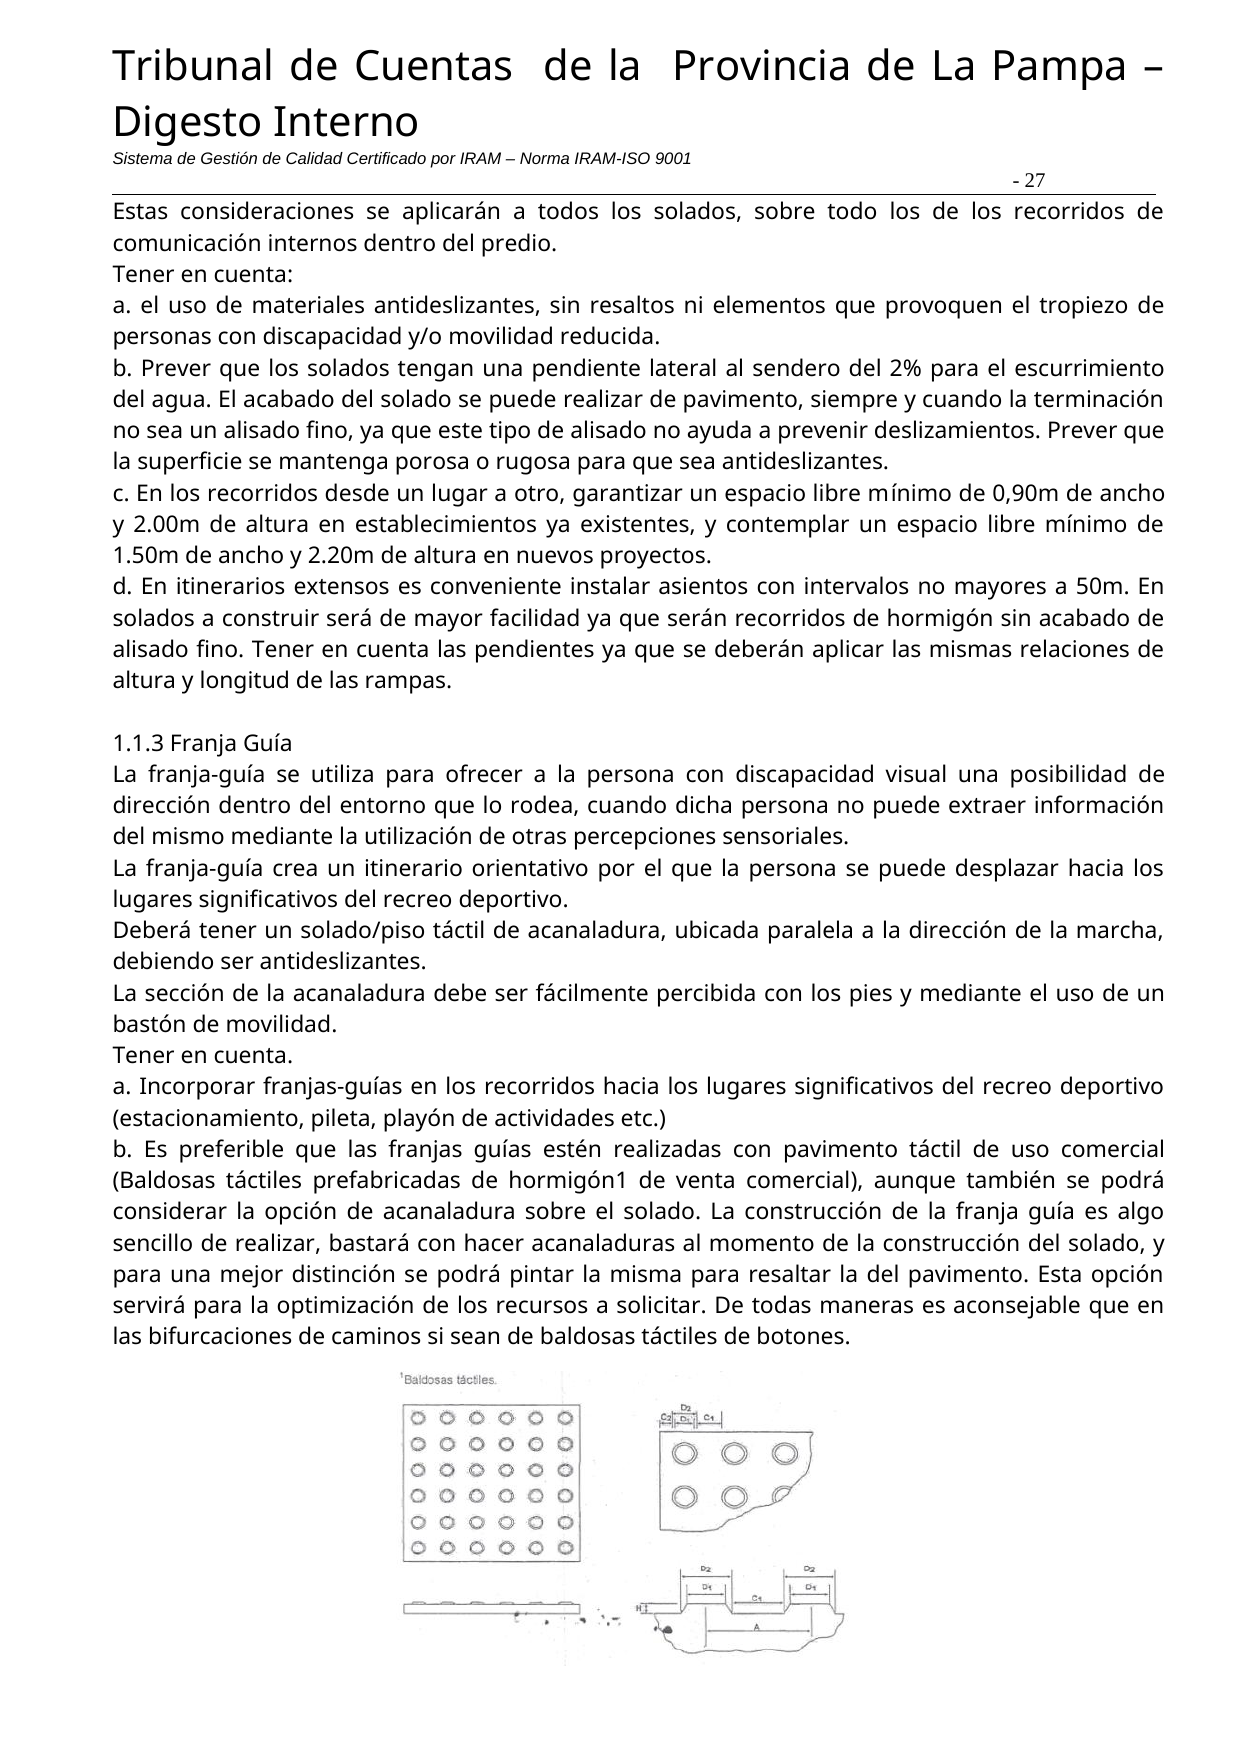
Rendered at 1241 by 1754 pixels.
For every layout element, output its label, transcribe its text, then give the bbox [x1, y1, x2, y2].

text Tener en cuenta. [112, 1039, 1166, 1070]
text c. En los recorridos desde un lugar a otro, garantizar un espacio libre mínimo de 0,90m de ancho y 2.00m de altura en establecimientos ya existentes, y contemplar un espacio libre mínimo de 1.50m de ancho y 2.20m de altura en nuevos proyectos. [112, 477, 1166, 570]
text b. Prever que los solados tengan una pendiente lateral al sendero del 2% para el escurrimiento del agua. El acabado del solado se puede realizar de pavimento, siempre y cuando la terminación no sea un alisado fino, ya que este tipo de alisado no ayuda a prevenir deslizamientos. Prever que la superficie se mantenga porosa o rugosa para que sea antideslizantes. [112, 352, 1166, 477]
text La franja-guía se utiliza para ofrecer a la persona con discapacidad visual una posibilidad de dirección dentro del entorno que lo rodea, cuando dicha persona no puede extraer información del mismo mediante la utilización de otras percepciones sensoriales. [112, 758, 1166, 852]
text b. Es preferible que las franjas guías estén realizadas con pavimento táctil de uso comercial (Baldosas táctiles prefabricadas de hormigón1 de venta comercial), aunque también se podrá considerar la opción de acanaladura sobre el solado. La construcción de la franja guía es algo sencillo de realizar, bastará con hacer acanaladuras al momento de la construcción del solado, y para una mejor distinción se podrá pintar la misma para resaltar la del pavimento. Esta opción servirá para la optimización de los recursos a solicitar. De todas maneras es aconsejable que en las bifurcaciones de caminos si sean de baldosas táctiles de botones. [112, 1133, 1166, 1352]
text Tener en cuenta: [112, 258, 1166, 289]
picture [396, 1371, 882, 1666]
text Estas consideraciones se aplicarán a todos los solados, sobre todo los de los recorridos de comunicación internos dentro del predio. [112, 195, 1166, 258]
text d. En itinerarios extensos es conveniente instalar asientos con intervalos no mayores a 50m. En solados a construir será de mayor facilidad ya que serán recorridos de hormigón sin acabado de alisado fino. Tener en cuenta las pendientes ya que se deberán aplicar las mismas relaciones de altura y longitud de las rampas. [112, 570, 1166, 695]
text Deberá tener un solado/piso táctil de acanaladura, ubicada paralela a la dirección de la marcha, debiendo ser antideslizantes. [112, 914, 1166, 977]
text La sección de la acanaladura debe ser fácilmente percibida con los pies y mediante el uso de un bastón de movilidad. [112, 977, 1166, 1039]
text a. Incorporar franjas-guías en los recorridos hacia los lugares significativos del recreo deportivo (estacionamiento, pileta, playón de actividades etc.) [112, 1070, 1166, 1133]
text a. el uso de materiales antideslizantes, sin resaltos ni elementos que provoquen el tropiezo de personas con discapacidad y/o movilidad reducida. [112, 289, 1166, 352]
text 1.1.3 Franja Guía [112, 727, 1166, 758]
text La franja-guía crea un itinerario orientativo por el que la persona se puede desplazar hacia los lugares significativos del recreo deportivo. [112, 852, 1166, 914]
